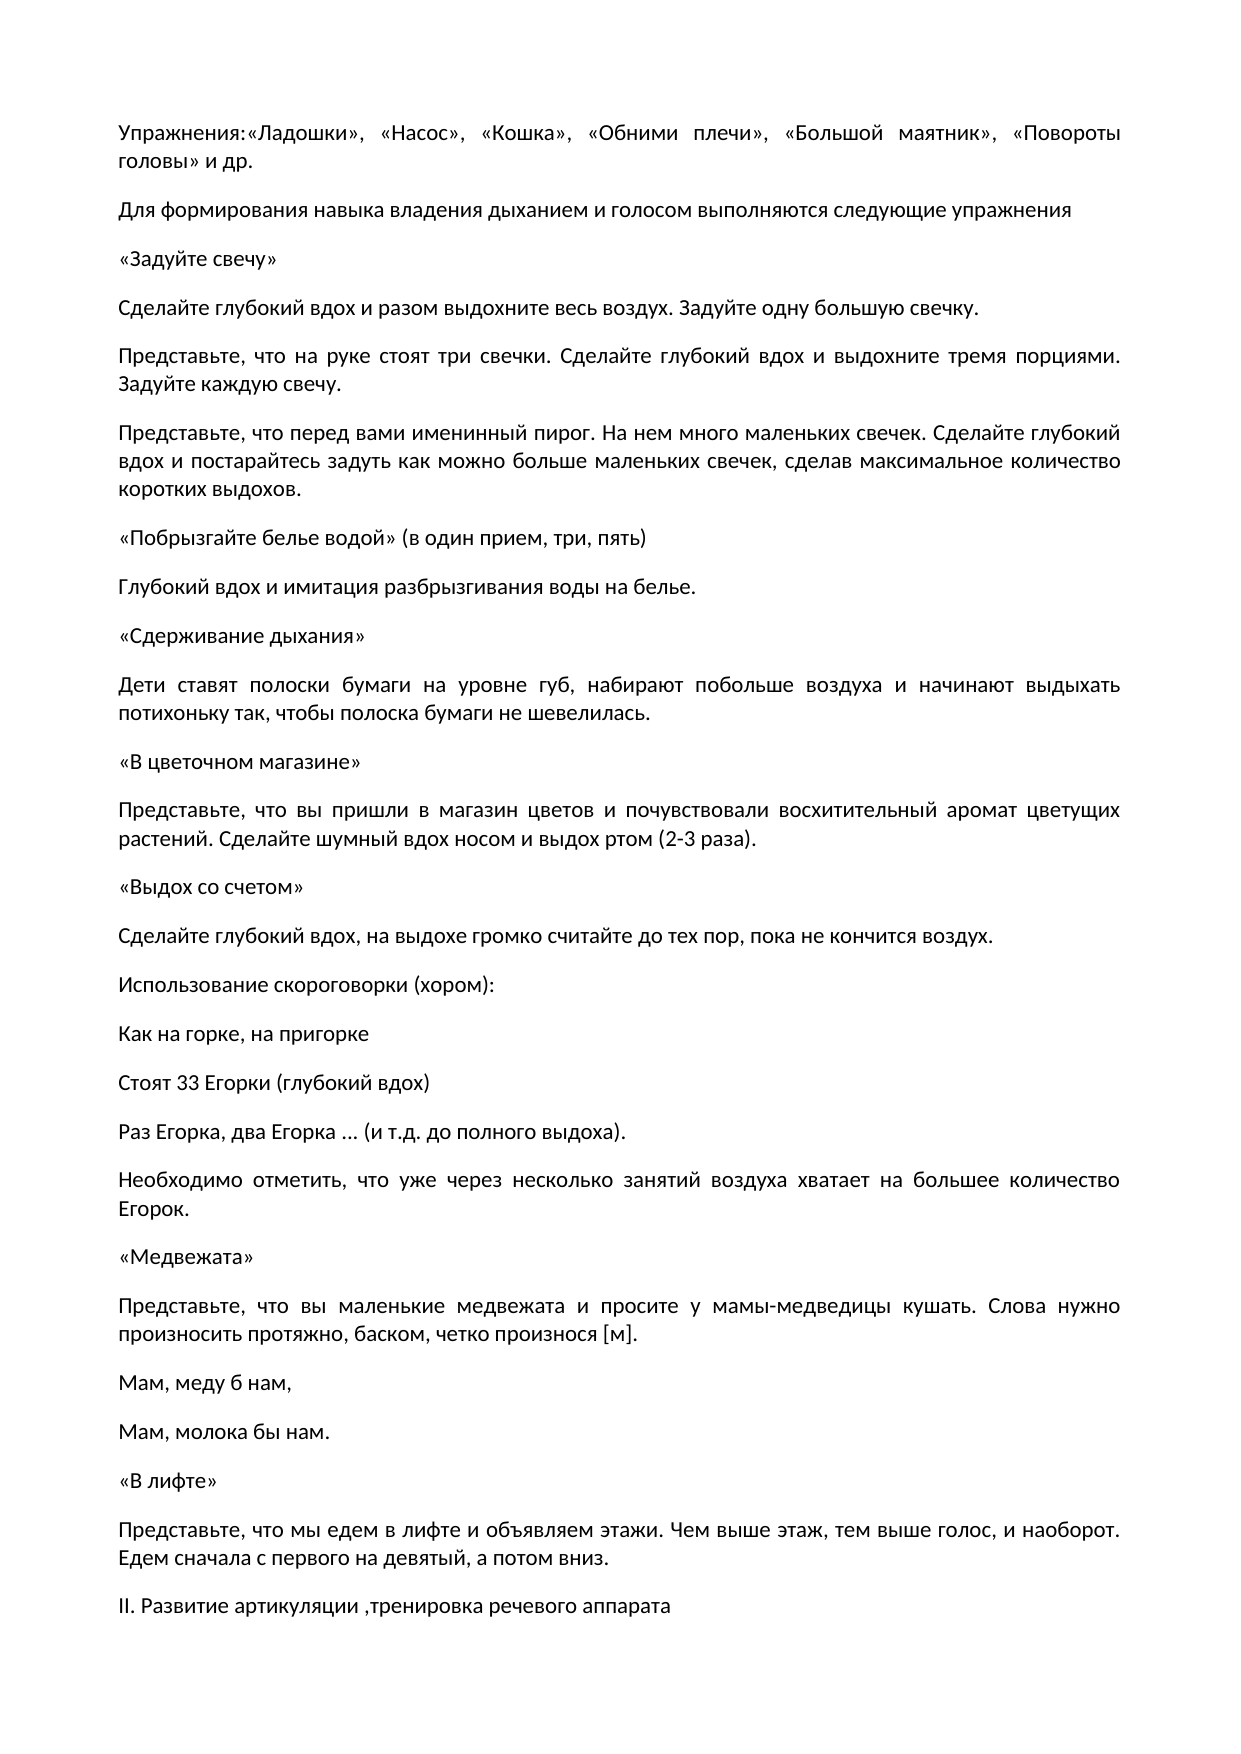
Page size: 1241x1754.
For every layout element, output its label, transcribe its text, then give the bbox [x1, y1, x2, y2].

text Необходимо отметить, что уже через несколько занятий воздуха хватает на большее количество Егорок. [118, 1166, 1122, 1222]
text Сделайте глубокий вдох, на выдохе громко считайте до тех пор, пока не кончится воздух. [118, 921, 1122, 949]
text II. Развитие артикуляции ,тренировка речевого аппарата [118, 1592, 1122, 1620]
text «В лифте» [118, 1466, 1122, 1494]
text «В цветочном магазине» [118, 747, 1122, 775]
text Глубокий вдох и имитация разбрызгивания воды на белье. [118, 572, 1122, 600]
text Упражнения:«Ладошки», «Насос», «Кошка», «Обними плечи», «Большой маятник», «Повороты головы» и др. [118, 118, 1122, 174]
text Мам, меду б нам, [118, 1368, 1122, 1396]
text Как на горке, на пригорке [118, 1019, 1122, 1047]
text Мам, молока бы нам. [118, 1417, 1122, 1445]
text Представьте, что на руке стоят три свечки. Сделайте глубокий вдох и выдохните тремя порциями. Задуйте каждую свечу. [118, 342, 1122, 398]
text Дети ставят полоски бумаги на уровне губ, набирают побольше воздуха и начинают выдыхать потихоньку так, чтобы полоска бумаги не шевелилась. [118, 670, 1122, 726]
text Для формирования навыка владения дыханием и голосом выполняются следующие упражнения [118, 195, 1122, 223]
text Представьте, что вы маленькие медвежата и просите у мамы-медведицы кушать. Слова нужно произносить протяжно, баском, четко произнося [м]. [118, 1291, 1122, 1347]
text Сделайте глубокий вдох и разом выдохните весь воздух. Задуйте одну большую свечку. [118, 293, 1122, 321]
text «Сдерживание дыхания» [118, 621, 1122, 649]
text Стоят 33 Егорки (глубокий вдох) [118, 1068, 1122, 1096]
text Раз Егорка, два Егорка ... (и т.д. до полного выдоха). [118, 1117, 1122, 1145]
text Представьте, что перед вами именинный пирог. На нем много маленьких свечек. Сделайте глубокий вдох и постарайтесь задуть как можно больше маленьких свечек, сделав максимальное количество коротких выдохов. [118, 418, 1122, 502]
text «Выдох со счетом» [118, 872, 1122, 901]
text «Побрызгайте белье водой» (в один прием, три, пять) [118, 523, 1122, 551]
text «Медвежата» [118, 1242, 1122, 1271]
text Использование скороговорки (хором): [118, 970, 1122, 998]
text «Задуйте свечу» [118, 244, 1122, 272]
text Представьте, что вы пришли в магазин цветов и почувствовали восхитительный аромат цветущих растений. Сделайте шумный вдох носом и выдох ртом (2-3 раза). [118, 796, 1122, 852]
text Представьте, что мы едем в лифте и объявляем этажи. Чем выше этаж, тем выше голос, и наоборот. Едем сначала с первого на девятый, а потом вниз. [118, 1515, 1122, 1571]
